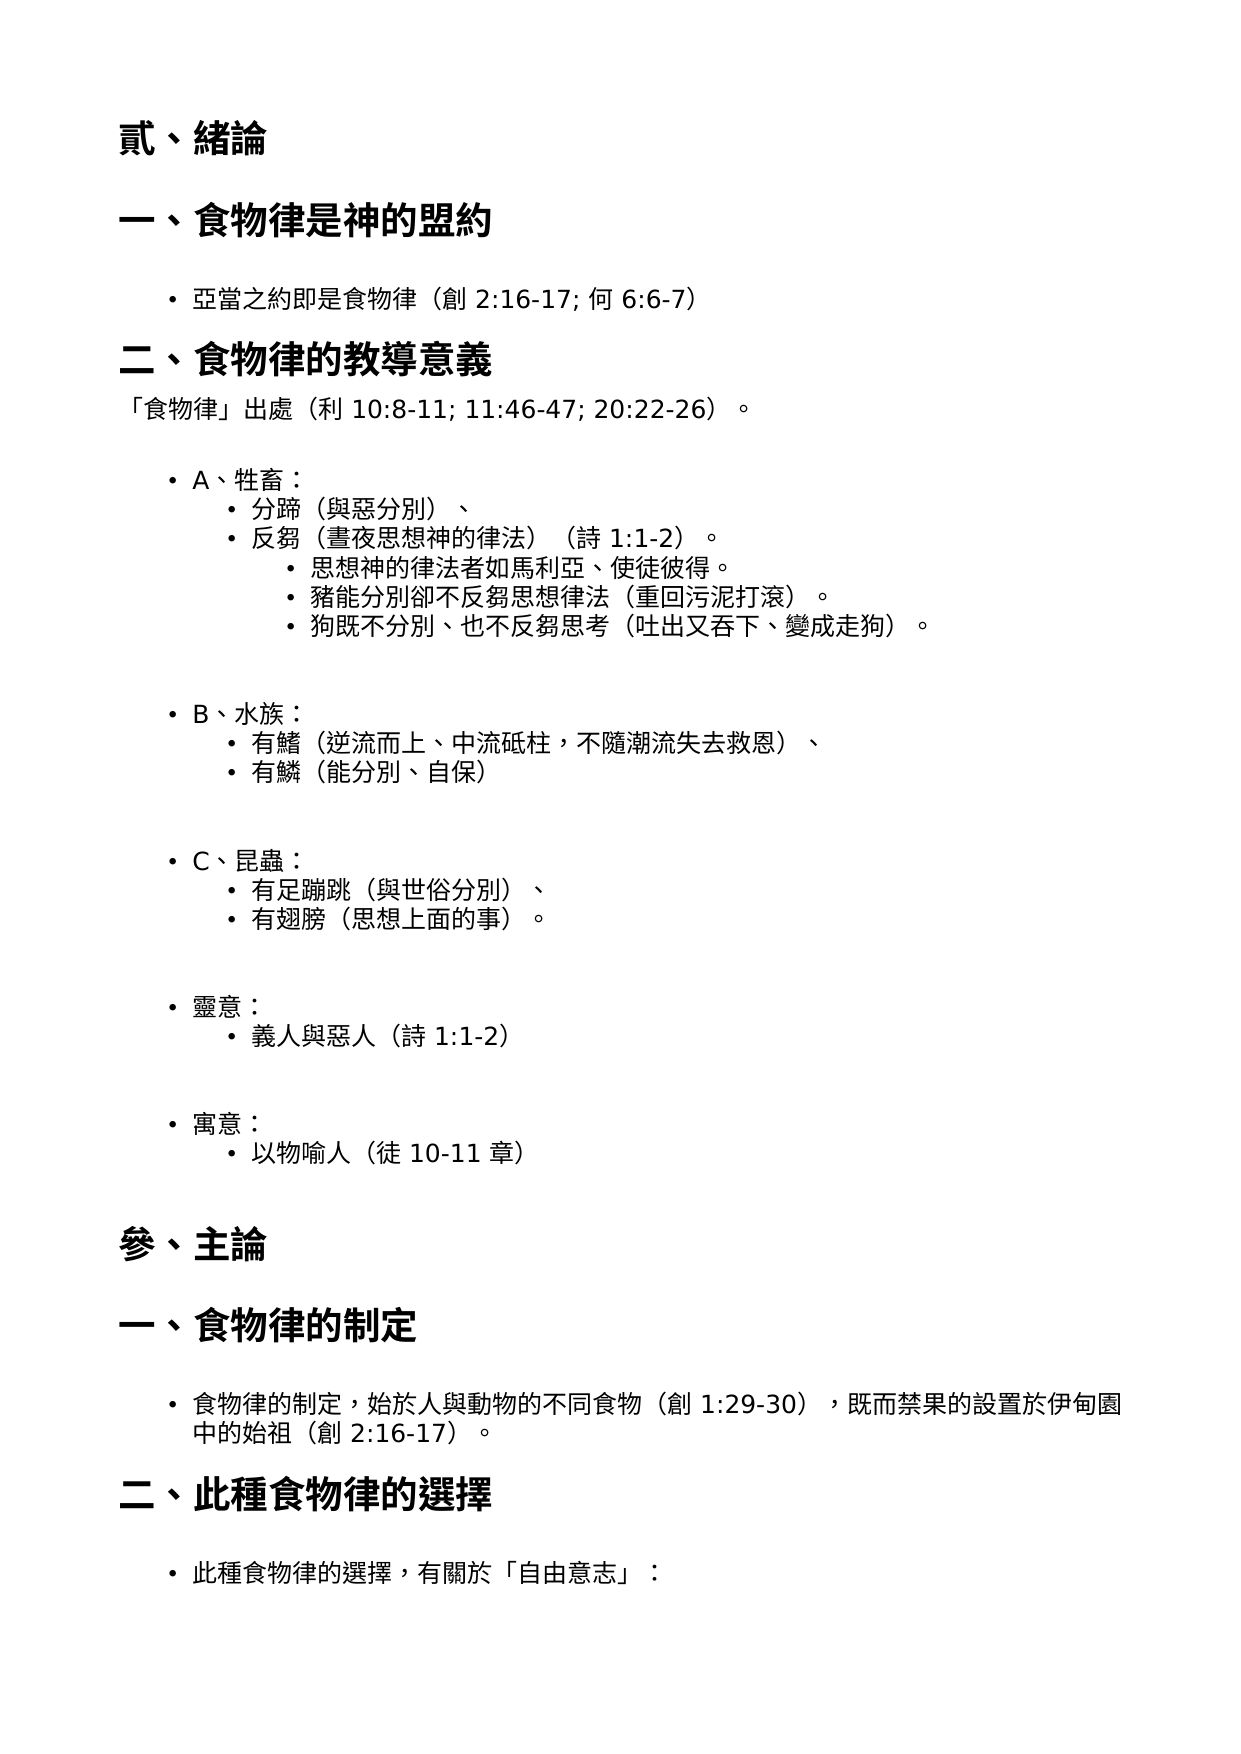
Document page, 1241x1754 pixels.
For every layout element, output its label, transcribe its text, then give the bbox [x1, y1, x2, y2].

subtitle 二、食物律的教導意義 [118, 339, 1122, 383]
subtitle 參、主論 [118, 1223, 1122, 1267]
list 思想神的律法者如馬利亞、使徒彼得。 [295, 554, 1122, 583]
list 反芻（晝夜思想神的律法）（詩 1:1-2）。 [236, 525, 1122, 554]
list 亞當之約即是食物律（創 2:16-17; 何 6:6-7） [177, 285, 1122, 314]
list 食物律的制定，始於人與動物的不同食物（創 1:29-30），既而禁果的設置於伊甸園中的始祖（創 2:16-17）。 [177, 1390, 1122, 1448]
list B、水族： [177, 700, 1122, 729]
list 有鱗（能分別、自保） [236, 759, 1122, 788]
list 義人與惡人（詩 1:1-2） [236, 1022, 1122, 1052]
list 此種食物律的選擇，有關於「自由意志」： [177, 1559, 1122, 1588]
list C、昆蟲： [177, 847, 1122, 876]
list 以物喻人（徒 10-11 章） [236, 1140, 1122, 1169]
list 有翅膀（思想上面的事）。 [236, 905, 1122, 934]
list 豬能分別卻不反芻思想律法（重回污泥打滾）。 [295, 583, 1122, 612]
list 寓意： [177, 1111, 1122, 1140]
subtitle 二、此種食物律的選擇 [118, 1473, 1122, 1517]
subtitle 一、食物律的制定 [118, 1304, 1122, 1348]
list 靈意： [177, 993, 1122, 1022]
list 狗既不分別、也不反芻思考（吐出又吞下、變成走狗）。 [295, 612, 1122, 641]
subtitle 一、食物律是神的盟約 [118, 199, 1122, 243]
text 「食物律」出處（利 10:8-11; 11:46-47; 20:22-26）。 [118, 395, 1122, 424]
list A、牲畜： [177, 466, 1122, 496]
list 有足蹦跳（與世俗分別）、 [236, 876, 1122, 905]
list 有鰭（逆流而上、中流砥柱，不隨潮流失去救恩）、 [236, 729, 1122, 759]
subtitle 貳、緒論 [118, 118, 1122, 162]
list 分蹄（與惡分別）、 [236, 496, 1122, 525]
